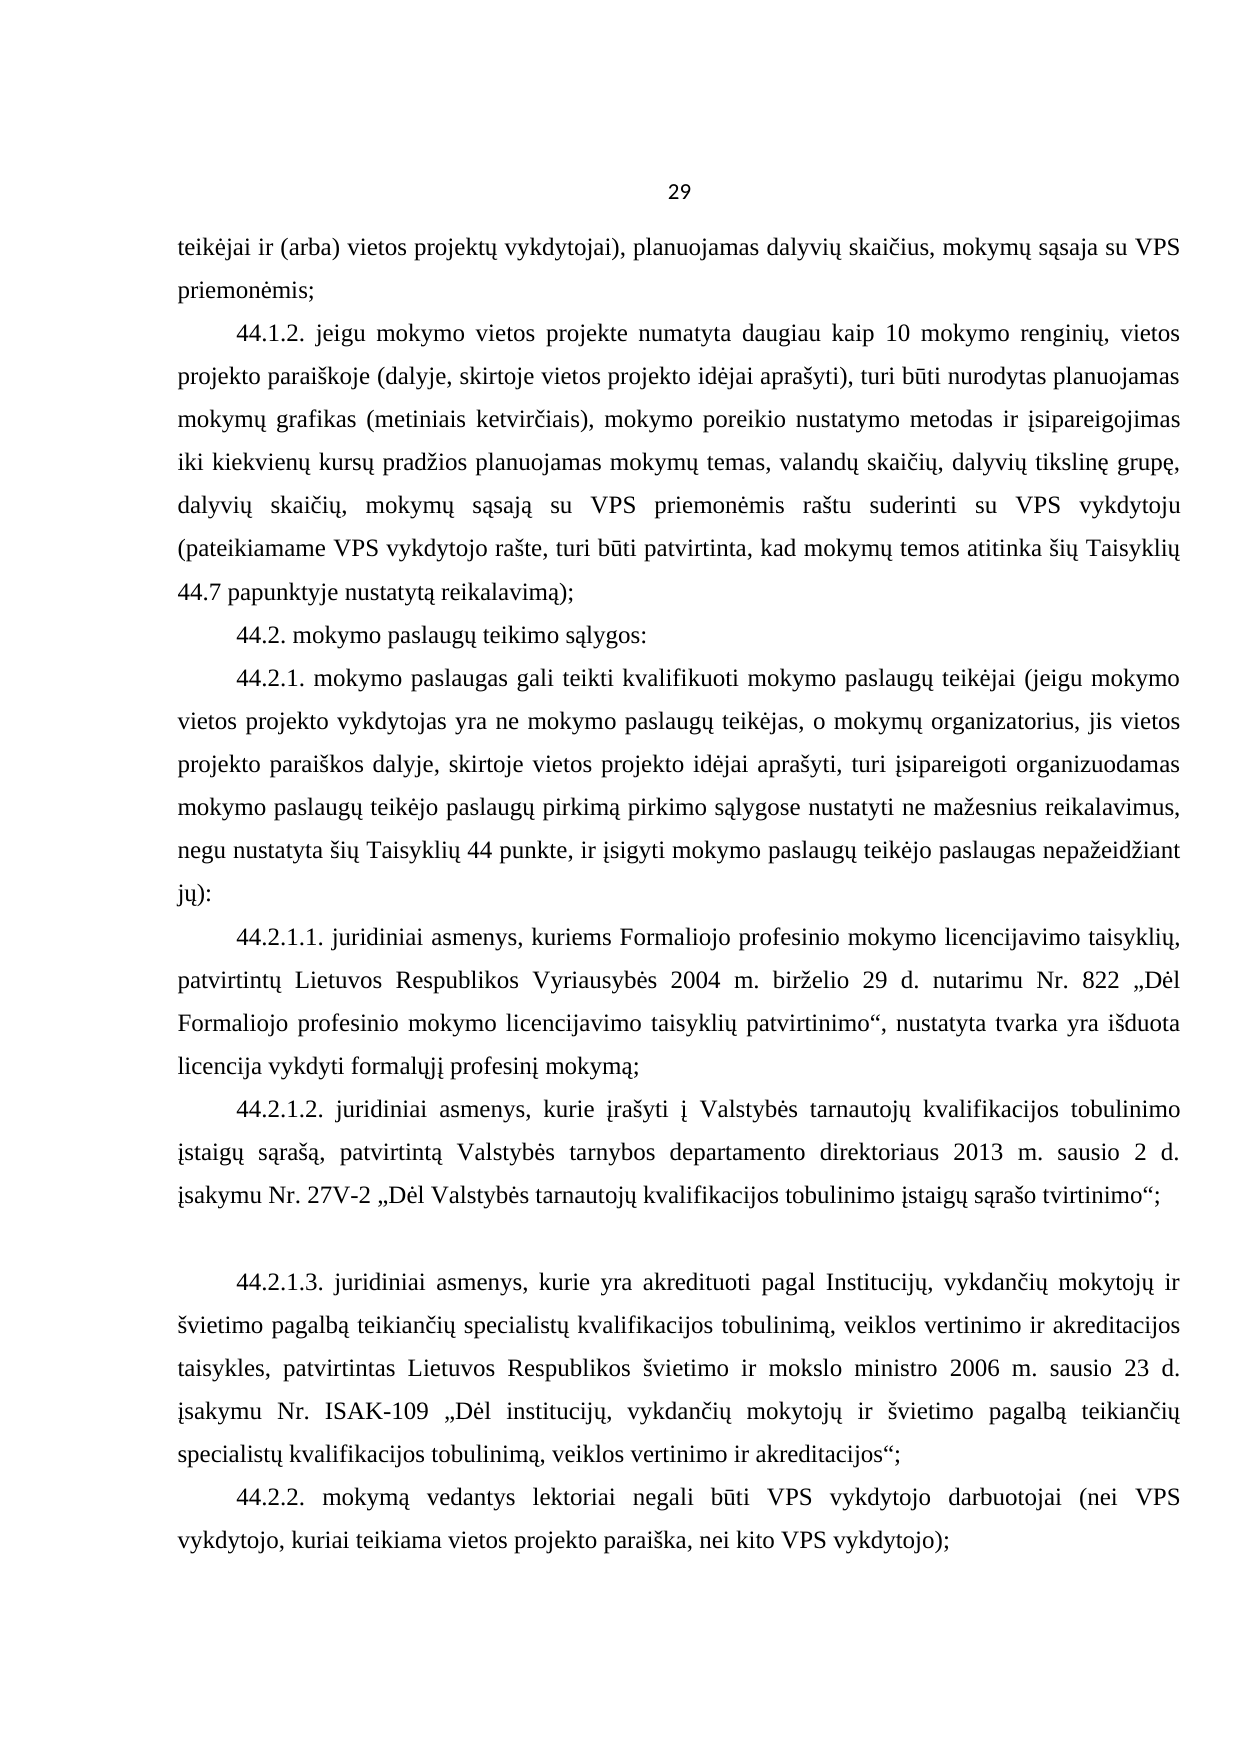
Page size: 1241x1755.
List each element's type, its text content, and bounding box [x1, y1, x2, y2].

text 44.1.2. jeigu mokymo vietos projekte numatyta daugiau kaip 10 mokymo renginių, vietos projekto paraiškoje (dalyje, skirtoje vietos projekto idėjai aprašyti), turi būti nurodytas planuojamas mokymų grafikas (metiniais ketvirčiais), mokymo poreikio nustatymo metodas ir įsipareigojimas iki kiekvienų kursų pradžios planuojamas mokymų temas, valandų skaičių, dalyvių tikslinę grupę, dalyvių skaičių, mokymų sąsają su VPS priemonėmis raštu suderinti su VPS vykdytoju (pateikiamame VPS vykdytojo rašte, turi būti patvirtinta, kad mokymų temos atitinka šių Taisyklių 44.7 papunktyje nustatytą reikalavimą); [177, 318, 1181, 605]
text 44.2. mokymo paslaugų teikimo sąlygos: [177, 620, 1181, 648]
text 44.2.1.1. juridiniai asmenys, kuriems Formaliojo profesinio mokymo licencijavimo taisyklių, patvirtintų Lietuvos Respublikos Vyriausybės 2004 m. birželio 29 d. nutarimu Nr. 822 „Dėl Formaliojo profesinio mokymo licencijavimo taisyklių patvirtinimo“, nustatyta tvarka yra išduota licencija vykdyti formalųjį profesinį mokymą; [177, 922, 1181, 1080]
text 44.2.1.2. juridiniai asmenys, kurie įrašyti į Valstybės tarnautojų kvalifikacijos tobulinimo įstaigų sąrašą, patvirtintą Valstybės tarnybos departamento direktoriaus 2013 m. sausio 2 d. įsakymu Nr. 27V-2 „Dėl Valstybės tarnautojų kvalifikacijos tobulinimo įstaigų sąrašo tvirtinimo“; [177, 1094, 1181, 1209]
text teikėjai ir (arba) vietos projektų vykdytojai), planuojamas dalyvių skaičius, mokymų sąsaja su VPS priemonėmis; [177, 232, 1181, 303]
text 44.2.1.3. juridiniai asmenys, kurie yra akredituoti pagal Institucijų, vykdančių mokytojų ir švietimo pagalbą teikiančių specialistų kvalifikacijos tobulinimą, veiklos vertinimo ir akreditacijos taisykles, patvirtintas Lietuvos Respublikos švietimo ir mokslo ministro 2006 m. sausio 23 d. įsakymu Nr. ISAK-109 „Dėl institucijų, vykdančių mokytojų ir švietimo pagalbą teikiančių specialistų kvalifikacijos tobulinimą, veiklos vertinimo ir akreditacijos“; [177, 1267, 1181, 1468]
text 44.2.1. mokymo paslaugas gali teikti kvalifikuoti mokymo paslaugų teikėjai (jeigu mokymo vietos projekto vykdytojas yra ne mokymo paslaugų teikėjas, o mokymų organizatorius, jis vietos projekto paraiškos dalyje, skirtoje vietos projekto idėjai aprašyti, turi įsipareigoti organizuodamas mokymo paslaugų teikėjo paslaugų pirkimą pirkimo sąlygose nustatyti ne mažesnius reikalavimus, negu nustatyta šių Taisyklių 44 punkte, ir įsigyti mokymo paslaugų teikėjo paslaugas nepažeidžiant jų): [177, 663, 1181, 907]
text 44.2.2. mokymą vedantys lektoriai negali būti VPS vykdytojo darbuotojai (nei VPS vykdytojo, kuriai teikiama vietos projekto paraiška, nei kito VPS vykdytojo); [177, 1482, 1181, 1554]
